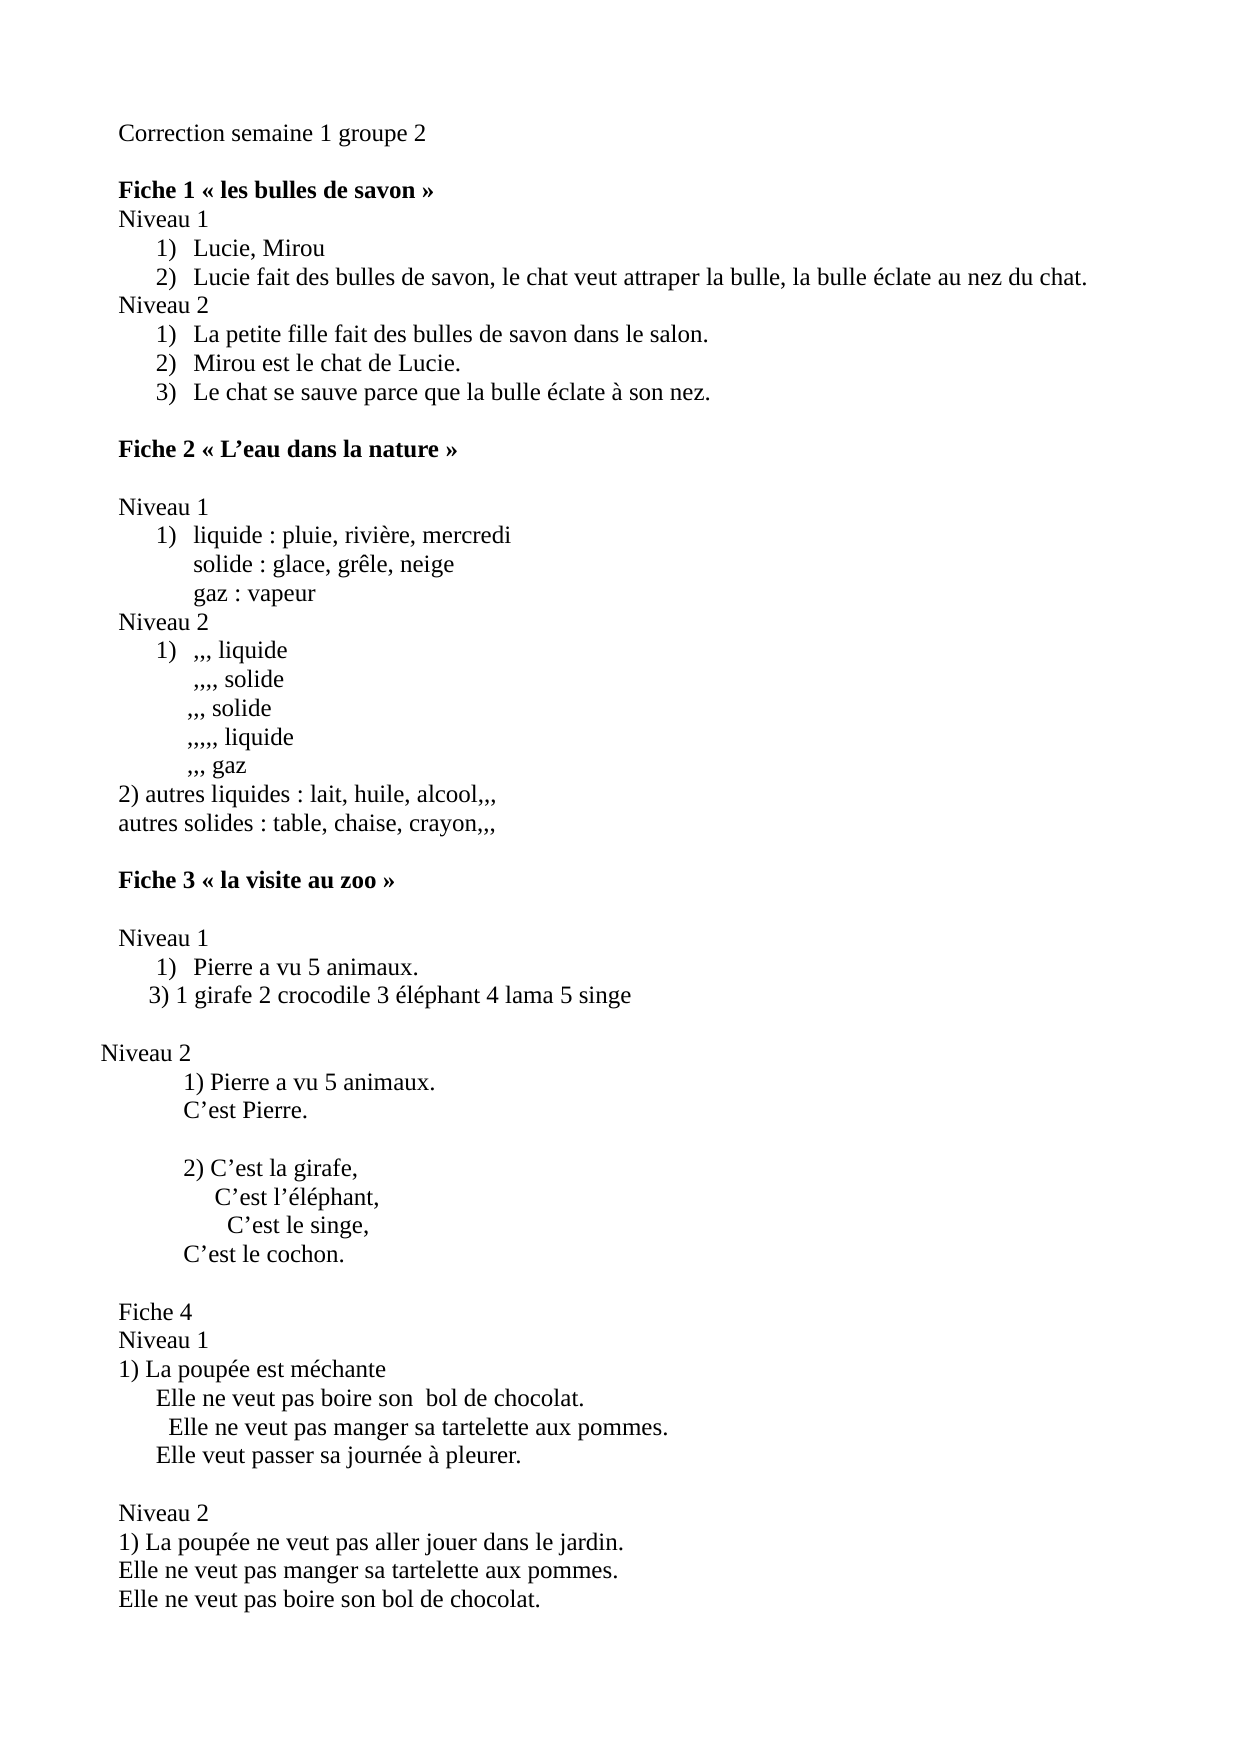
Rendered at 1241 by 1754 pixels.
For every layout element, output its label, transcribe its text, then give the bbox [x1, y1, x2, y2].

list 3) 1 girafe 2 crocodile 3 éléphant 4 lama 5 singe [100, 981, 1122, 1009]
text ,,, gaz [118, 751, 1122, 779]
text 2) C’est la girafe, [136, 1153, 1122, 1182]
text 2) autres liquides : lait, huile, alcool,,, [118, 779, 1122, 808]
text Niveau 2 [118, 291, 1122, 319]
text C’est le singe, [136, 1211, 1122, 1239]
text Niveau 1 [118, 204, 1122, 233]
text Niveau 1 [118, 492, 1122, 521]
text Elle ne veut pas manger sa tartelette aux pommes. [118, 1412, 1122, 1441]
list ,,,, solide [156, 664, 1122, 693]
text Niveau 1 [118, 1326, 1122, 1354]
text Fiche 2 « L’eau dans la nature » [118, 434, 1122, 463]
text Fiche 3 « la visite au zoo » [118, 866, 1122, 894]
text Niveau 2 [118, 607, 1122, 636]
text Elle ne veut pas boire son bol de chocolat. [118, 1584, 1122, 1613]
text Elle ne veut pas manger sa tartelette aux pommes. [118, 1556, 1122, 1584]
list Mirou est le chat de Lucie. [156, 348, 1122, 377]
list liquide : pluie, rivière, mercredi [156, 521, 1122, 549]
text 1) La poupée est méchante [118, 1354, 1122, 1383]
list solide : glace, grêle, neige [156, 549, 1122, 578]
list ,,, liquide [156, 636, 1122, 664]
text ,,,,, liquide [118, 722, 1122, 751]
text Niveau 1 [118, 923, 1122, 952]
text Correction semaine 1 groupe 2 [118, 118, 1122, 147]
list Lucie fait des bulles de savon, le chat veut attraper la bulle, la bulle éclate au nez du chat. [156, 262, 1122, 291]
text C’est l’éléphant, [136, 1182, 1122, 1211]
text C’est le cochon. [136, 1239, 1122, 1268]
text 1) La poupée ne veut pas aller jouer dans le jardin. [118, 1527, 1122, 1556]
list Lucie, Mirou [156, 233, 1122, 262]
list Pierre a vu 5 animaux. [156, 952, 1122, 981]
text C’est Pierre. [136, 1096, 1122, 1124]
list Pierre a vu 5 animaux. [136, 1067, 1122, 1096]
text Niveau 2 [118, 1498, 1122, 1527]
text Elle ne veut pas boire son bol de chocolat. [118, 1383, 1122, 1412]
text Fiche 4 [118, 1297, 1122, 1326]
text Fiche 1 « les bulles de savon » [118, 176, 1122, 204]
text ,,, solide [118, 693, 1122, 722]
text Elle veut passer sa journée à pleurer. [118, 1441, 1122, 1469]
text autres solides : table, chaise, crayon,,, [118, 808, 1122, 837]
text Niveau 2 [100, 1038, 1122, 1067]
text gaz : vapeur [118, 578, 1122, 607]
list Le chat se sauve parce que la bulle éclate à son nez. [156, 377, 1122, 406]
list La petite fille fait des bulles de savon dans le salon. [156, 319, 1122, 348]
